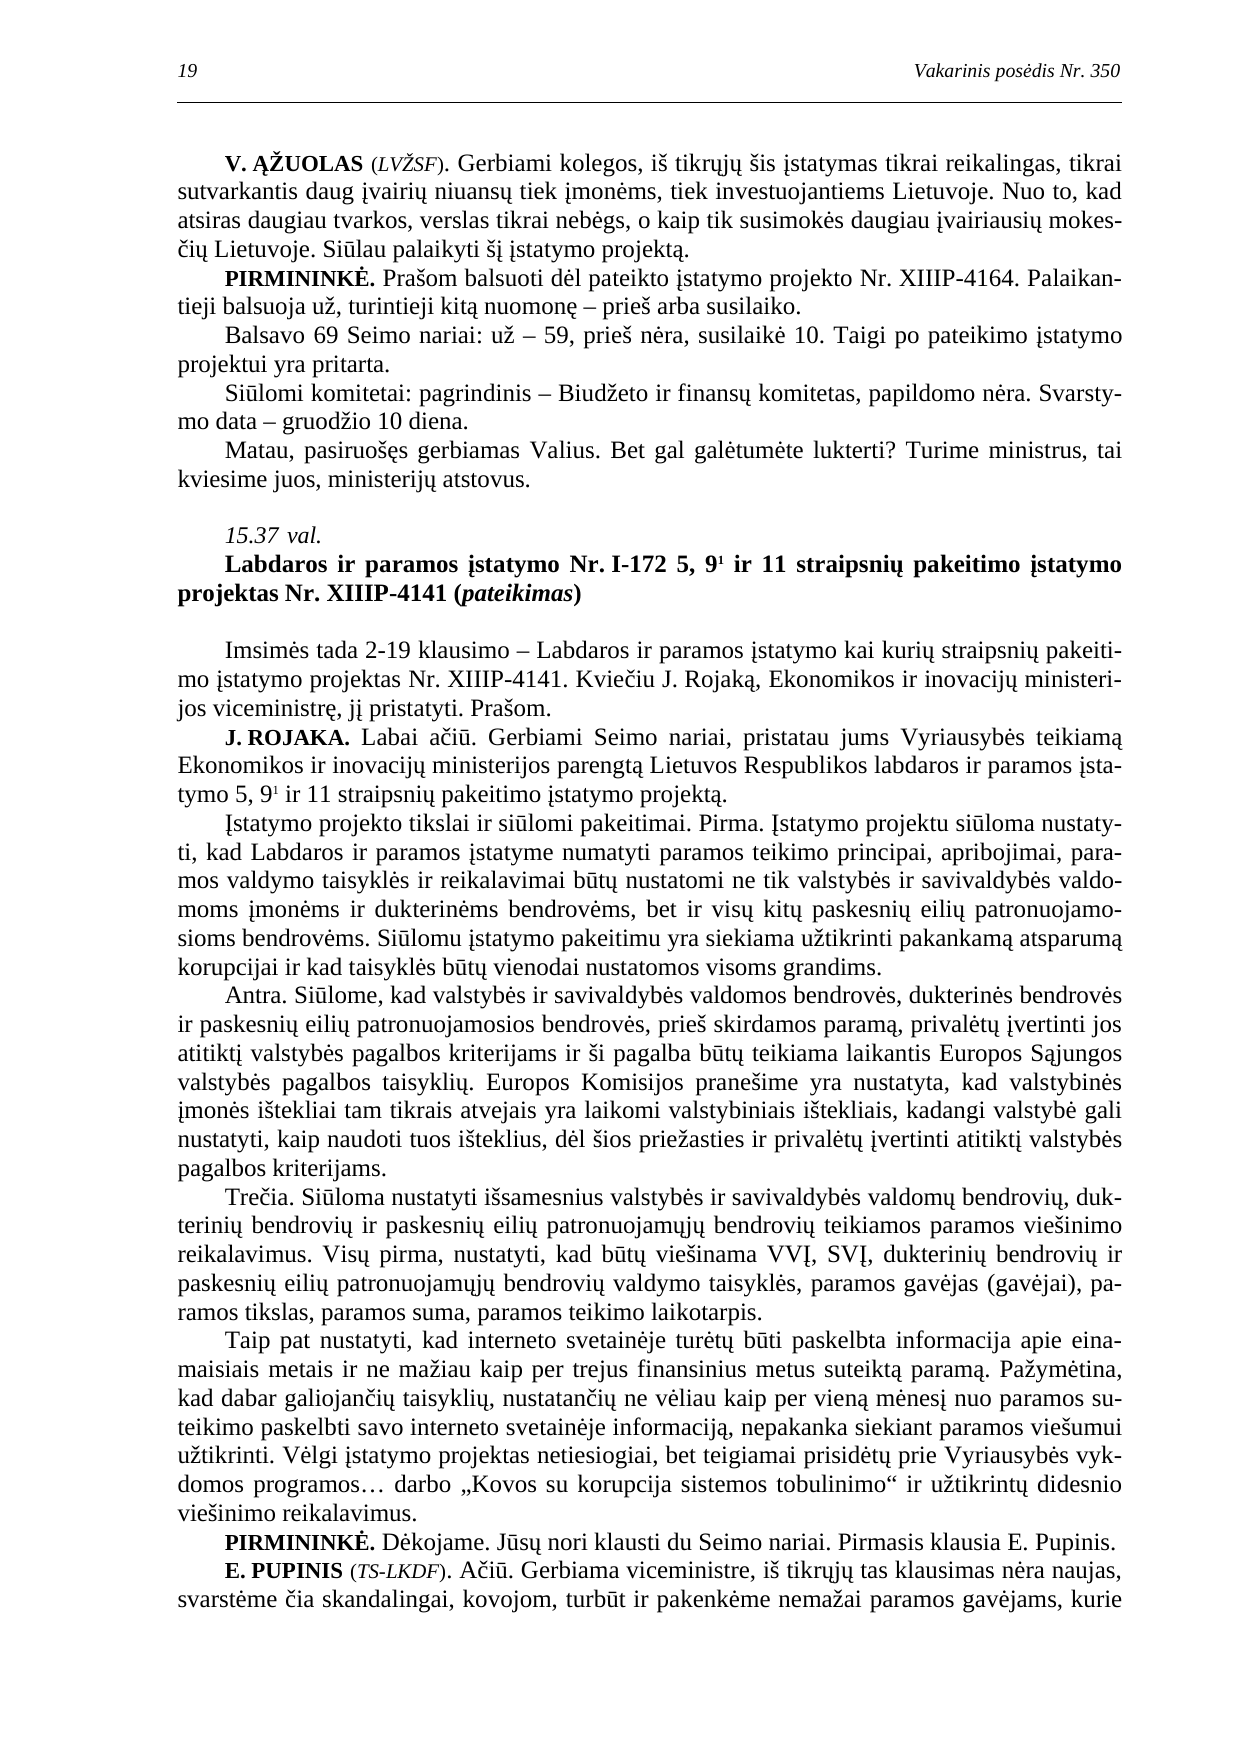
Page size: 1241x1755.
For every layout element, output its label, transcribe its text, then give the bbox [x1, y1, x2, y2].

text Įsta­ty­mo pro­jek­to tiks­lai ir siū­lo­mi pa­kei­ti­mai. Pir­ma. Įsta­ty­mo pro­jek­tu siū­lo­ma nu­sta­ty­ti, kad Lab­da­ros ir pa­ra­mos įsta­ty­me nu­ma­ty­ti pa­ra­mos tei­ki­mo prin­ci­pai, ap­ri­bo­ji­mai, pa­ra­mos val­dy­mo tai­syk­lės ir rei­ka­la­vi­mai bū­tų nu­sta­to­mi ne tik vals­ty­bės ir sa­vi­val­dy­bės val­do­moms įmo­nėms ir duk­te­ri­nėms ben­dro­vėms, bet ir vi­sų ki­tų pas­kes­nių ei­lių pa­tro­nuo­ja­mo­sioms ben­dro­vėms. Siū­lo­mu įsta­ty­mo pa­kei­ti­mu yra sie­kia­ma už­tik­rin­ti pa­kan­ka­mą at­spa­ru­mą ko­rup­ci­jai ir kad tai­syk­lės bū­tų vie­no­dai nu­sta­to­mos vi­soms gran­dims. [177, 808, 1122, 980]
text J. ROJAKA. La­bai ačiū. Ger­bia­mi Sei­mo na­riai, pri­sta­tau jums Vy­riau­sy­bės tei­kia­mą Eko­no­mi­kos ir ino­va­ci­jų mi­nis­te­ri­jos pa­reng­tą Lie­tu­vos Res­pub­li­kos lab­da­ros ir pa­ra­mos įsta­ty­mo 5, 91 ir 11 straips­nių pa­kei­ti­mo įsta­ty­mo pro­jek­tą. [177, 722, 1122, 808]
text Lab­da­ros ir pa­ra­mos įsta­ty­mo Nr. I-172 5, 91 ir 11 straips­nių pa­kei­ti­mo įsta­ty­mo pro­jek­tas Nr. XIIIP-4141 (pa­tei­ki­mas) [177, 549, 1122, 607]
text Siū­lo­mi ko­mi­te­tai: pa­grin­di­nis – Biu­dže­to ir fi­nan­sų ko­mi­te­tas, pa­pil­do­mo nė­ra. Svars­ty­mo da­ta – gruo­džio 10 die­na. [177, 378, 1122, 435]
text Tre­čia. Siū­lo­ma nu­sta­ty­ti iš­sa­mes­nius vals­ty­bės ir sa­vi­val­dy­bės val­do­mų ben­dro­vių, duk­te­ri­nių ben­dro­vių ir pas­kes­nių ei­lių pa­tro­nuo­ja­mų­jų ben­dro­vių tei­kia­mos pa­ra­mos vie­ši­ni­mo rei­ka­la­vi­mus. Vi­sų pir­ma, nu­sta­ty­ti, kad bū­tų vie­ši­na­ma VVĮ, SVĮ, duk­te­ri­nių ben­dro­vių ir pas­kes­nių ei­lių pa­tro­nuo­ja­mų­jų ben­dro­vių val­dy­mo tai­syk­lės, pa­ra­mos ga­vė­jas (ga­vė­jai), pa­ra­mos tiks­las, pa­ra­mos su­ma, pa­ra­mos tei­ki­mo lai­ko­tar­pis. [177, 1182, 1122, 1325]
text 15.37 val. [224, 521, 1122, 549]
text PIRMININKĖ. Dė­ko­ja­me. Jū­sų no­ri klaus­ti du Sei­mo na­riai. Pir­ma­sis klau­sia E. Pu­pi­nis. [177, 1527, 1122, 1555]
text E. PUPINIS (TS-LKDF). Ačiū. Ger­bia­ma vi­ce­mi­nist­re, iš tik­rų­jų tas klau­si­mas nė­ra nau­jas, svars­tė­me čia skan­da­lin­gai, ko­vo­jom, tur­būt ir pa­ken­kė­me ne­ma­žai pa­ra­mos ga­vė­jams, ku­rie [177, 1555, 1122, 1613]
text An­tra. Siū­lo­me, kad vals­ty­bės ir sa­vi­val­dy­bės val­do­mos ben­dro­vės, duk­te­ri­nės ben­dro­vės ir pas­kes­nių ei­lių pa­tro­nuo­ja­mo­sios ben­dro­vės, prieš skir­da­mos pa­ra­mą, pri­va­lė­tų įver­tin­ti jos ati­tik­tį vals­ty­bės pa­gal­bos kri­te­ri­jams ir ši pa­gal­ba bū­tų tei­kia­ma lai­kan­tis Eu­ro­pos Są­jun­gos vals­ty­bės pa­gal­bos tai­syk­lių. Eu­ro­pos Ko­mi­si­jos pra­ne­ši­me yra nu­sta­ty­ta, kad vals­ty­bi­nės įmo­nės iš­tek­liai tam tik­rais at­ve­jais yra lai­ko­mi vals­ty­bi­niais iš­tek­liais, ka­dan­gi vals­ty­bė ga­li nu­sta­ty­ti, kaip nau­do­ti tuos iš­tek­lius, dėl šios prie­žas­ties ir pri­va­lė­tų įver­tin­ti ati­tik­tį vals­ty­bės pa­gal­bos kri­te­ri­jams. [177, 980, 1122, 1182]
text Taip pat nu­sta­ty­ti, kad in­ter­ne­to sve­tai­nė­je tu­rė­tų bū­ti pa­skelb­ta in­for­ma­ci­ja apie ei­na­mai­siais me­tais ir ne ma­žiau kaip per tre­jus fi­nan­si­nius me­tus su­teik­tą pa­ra­mą. Pa­žy­mė­ti­na, kad da­bar ga­lio­jan­čių tai­syk­lių, nu­sta­tan­čių ne vė­liau kaip per vie­ną mė­ne­sį nuo pa­ra­mos su­tei­ki­mo pa­skelb­ti sa­vo in­ter­ne­to sve­tai­nė­je in­for­ma­ci­ją, ne­pa­kan­ka sie­kiant pa­ra­mos vie­šu­mui už­tik­rin­ti. Vėl­gi įsta­ty­mo pro­jek­tas ne­tie­sio­giai, bet tei­gia­mai pri­si­dė­tų prie Vy­riau­sy­bės vyk­do­mos pro­gra­mos… dar­bo „Ko­vos su ko­rup­ci­ja sis­te­mos to­bu­li­ni­mo“ ir už­tik­rin­tų di­des­nio vie­ši­ni­mo rei­ka­la­vi­mus. [177, 1325, 1122, 1527]
text PIRMININKĖ. Pra­šom bal­suo­ti dėl pa­teik­to įsta­ty­mo pro­jek­to Nr. XIIIP-4164. Pa­lai­kan­tie­ji bal­suo­ja už, tu­rin­tie­ji ki­tą nuo­mo­nę – prieš ar­ba su­si­lai­ko. [177, 263, 1122, 320]
text Im­si­mės ta­da 2-19 klau­si­mo – Lab­da­ros ir pa­ra­mos įsta­ty­mo kai ku­rių straips­nių pa­kei­ti­mo įsta­ty­mo pro­jek­tas Nr. XIIIP-4141. Kvie­čiu J. Ro­ja­ką, Eko­no­mi­kos ir ino­va­ci­jų mi­nis­te­ri­jos vi­ce­mi­nist­rę, jį pri­sta­ty­ti. Pra­šom. [177, 635, 1122, 722]
text Bal­sa­vo 69 Sei­mo na­riai: už – 59, prieš nė­ra, su­si­lai­kė 10. Tai­gi po pa­tei­ki­mo įsta­ty­mo pro­jek­tui yra pri­tar­ta. [177, 320, 1122, 378]
text Ma­tau, pa­si­ruo­šęs ger­bia­mas Va­lius. Bet gal ga­lė­tu­mė­te luk­ter­ti? Tu­ri­me mi­nist­rus, tai kvie­si­me juos, mi­nis­te­ri­jų at­sto­vus. [177, 435, 1122, 493]
text V. ĄŽUOLAS (LVŽSF). Ger­bia­mi ko­le­gos, iš tik­rų­jų šis įsta­ty­mas tik­rai rei­ka­lin­gas, tik­rai su­tvar­kan­tis daug įvai­rių niu­an­sų tiek įmo­nėms, tiek in­ves­tuo­jan­tiems Lie­tu­vo­je. Nuo to, kad at­si­ras dau­giau tvar­kos, ver­slas tik­rai ne­bėgs, o kaip tik su­si­mo­kės dau­giau įvai­riau­sių mo­kes­čių Lie­tu­vo­je. Siū­lau pa­lai­ky­ti šį įsta­ty­mo pro­jek­tą. [177, 148, 1122, 263]
